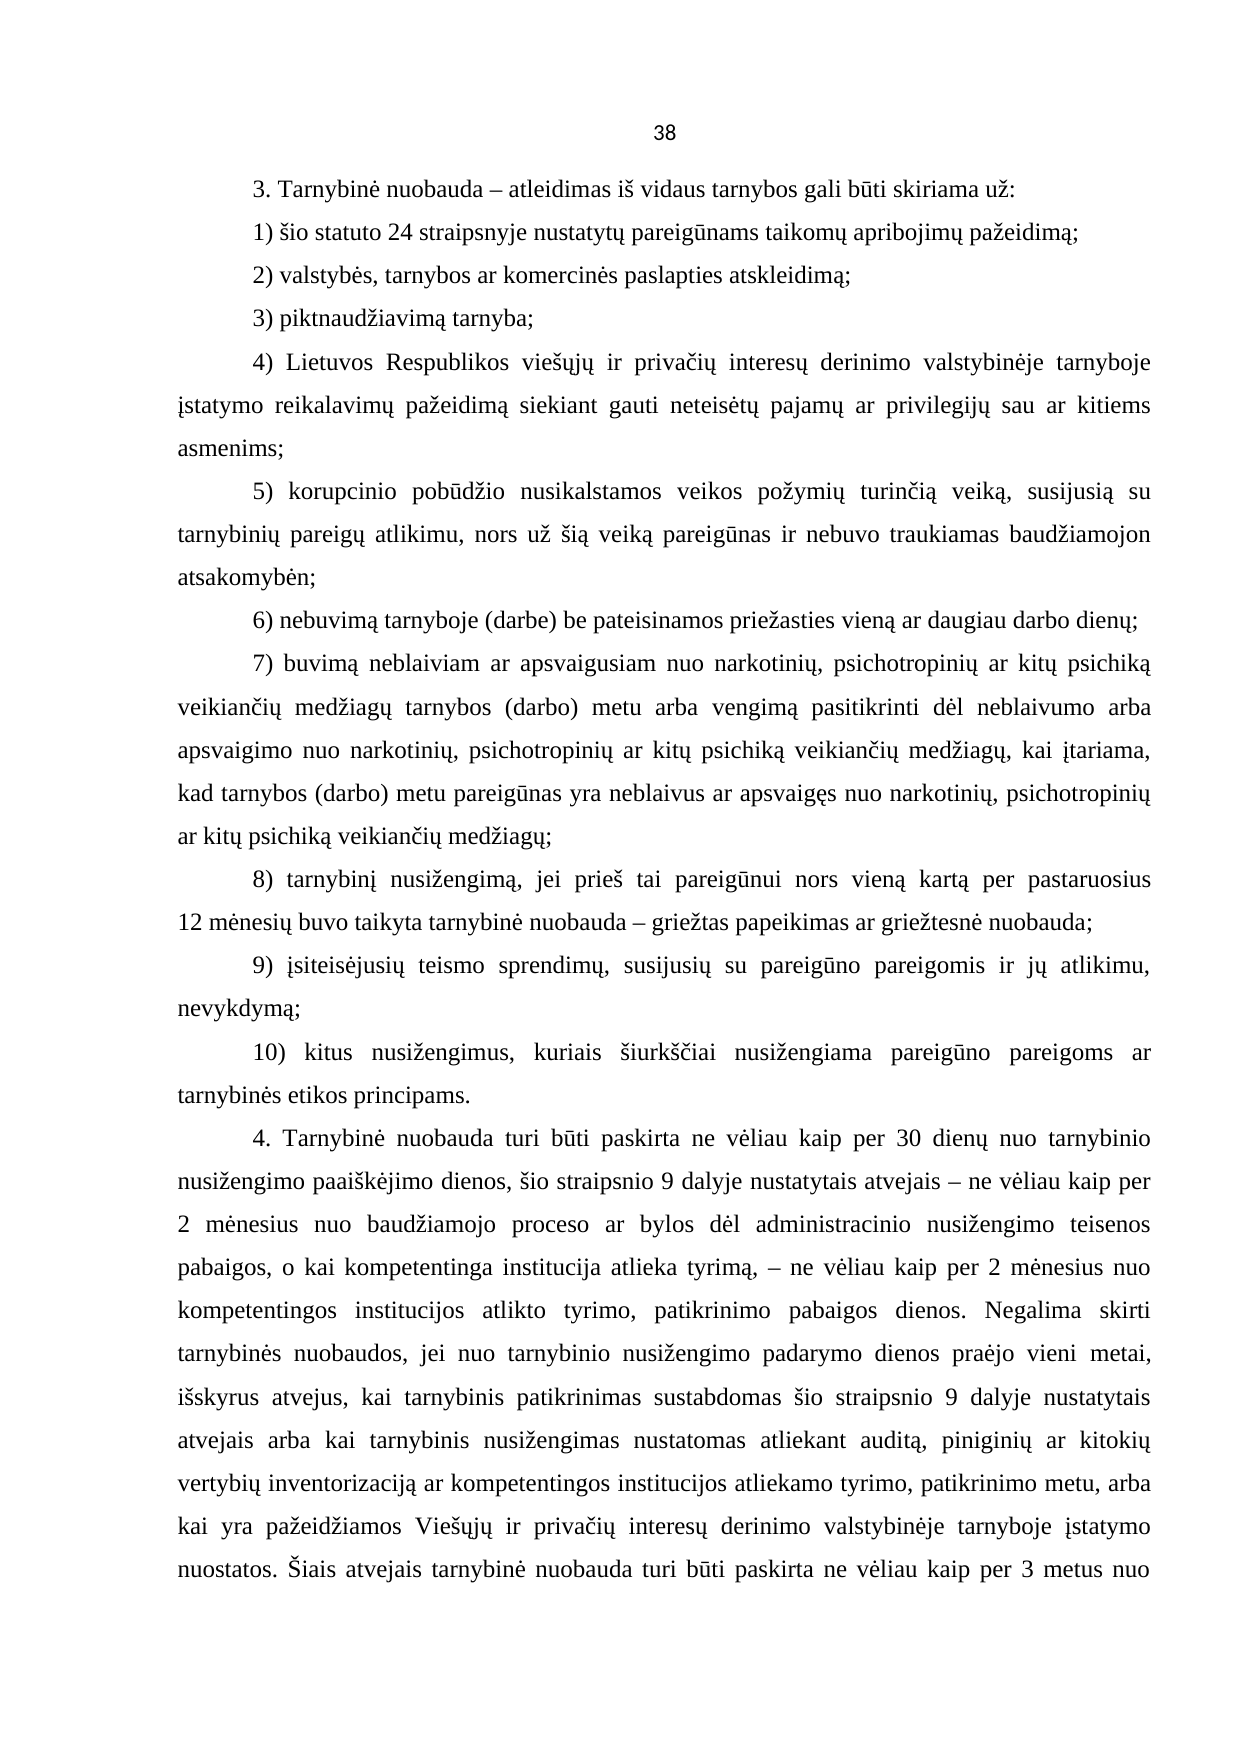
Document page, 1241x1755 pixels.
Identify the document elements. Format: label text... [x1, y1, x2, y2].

text 1) šio statuto 24 straipsnyje nustatytų pareigūnams taikomų apribojimų pažeidimą; [177, 217, 1152, 246]
text 5) korupcinio pobūdžio nusikalstamos veikos požymių turinčią veiką, susijusią su tarnybinių pareigų atlikimu, nors už šią veiką pareigūnas ir nebuvo traukiamas baudžiamojon atsakomybėn; [177, 476, 1152, 591]
text 4. Tarnybinė nuobauda turi būti paskirta ne vėliau kaip per 30 dienų nuo tarnybinio nusižengimo paaiškėjimo dienos, šio straipsnio 9 dalyje nustatytais atvejais – ne vėliau kaip per 2 mėnesius nuo baudžiamojo proceso ar bylos dėl administracinio nusižengimo teisenos pabaigos, o kai kompetentinga institucija atlieka tyrimą, – ne vėliau kaip per 2 mėnesius nuo kompetentingos institucijos atlikto tyrimo, patikrinimo pabaigos dienos. Negalima skirti tarnybinės nuobaudos, jei nuo tarnybinio nusižengimo padarymo dienos praėjo vieni metai, išskyrus atvejus, kai tarnybinis patikrinimas sustabdomas šio straipsnio 9 dalyje nustatytais atvejais arba kai tarnybinis nusižengimas nustatomas atliekant auditą, piniginių ar kitokių vertybių inventorizaciją ar kompetentingos institucijos atliekamo tyrimo, patikrinimo metu, arba kai yra pažeidžiamos Viešųjų ir privačių interesų derinimo valstybinėje tarnyboje įstatymo nuostatos. Šiais atvejais tarnybinė nuobauda turi būti paskirta ne vėliau kaip per 3 metus nuo [177, 1123, 1152, 1583]
text 3) piktnaudžiavimą tarnyba; [177, 303, 1152, 332]
text 3. Tarnybinė nuobauda – atleidimas iš vidaus tarnybos gali būti skiriama už: [177, 174, 1152, 203]
text 7) buvimą neblaiviam ar apsvaigusiam nuo narkotinių, psichotropinių ar kitų psichiką veikiančių medžiagų tarnybos (darbo) metu arba vengimą pasitikrinti dėl neblaivumo arba apsvaigimo nuo narkotinių, psichotropinių ar kitų psichiką veikiančių medžiagų, kai įtariama, kad tarnybos (darbo) metu pareigūnas yra neblaivus ar apsvaigęs nuo narkotinių, psichotropinių ar kitų psichiką veikiančių medžiagų; [177, 648, 1152, 850]
text 6) nebuvimą tarnyboje (darbe) be pateisinamos priežasties vieną ar daugiau darbo dienų; [177, 605, 1152, 634]
text 9) įsiteisėjusių teismo sprendimų, susijusių su pareigūno pareigomis ir jų atlikimu, nevykdymą; [177, 950, 1152, 1022]
text 8) tarnybinį nusižengimą, jei prieš tai pareigūnui nors vieną kartą per pastaruosius 12 mėnesių buvo taikyta tarnybinė nuobauda – griežtas papeikimas ar griežtesnė nuobauda; [177, 864, 1152, 936]
text 2) valstybės, tarnybos ar komercinės paslapties atskleidimą; [177, 260, 1152, 289]
text 10) kitus nusižengimus, kuriais šiurkščiai nusižengiama pareigūno pareigoms ar tarnybinės etikos principams. [177, 1037, 1152, 1108]
text 4) Lietuvos Respublikos viešųjų ir privačių interesų derinimo valstybinėje tarnyboje įstatymo reikalavimų pažeidimą siekiant gauti neteisėtų pajamų ar privilegijų sau ar kitiems asmenims; [177, 347, 1152, 462]
